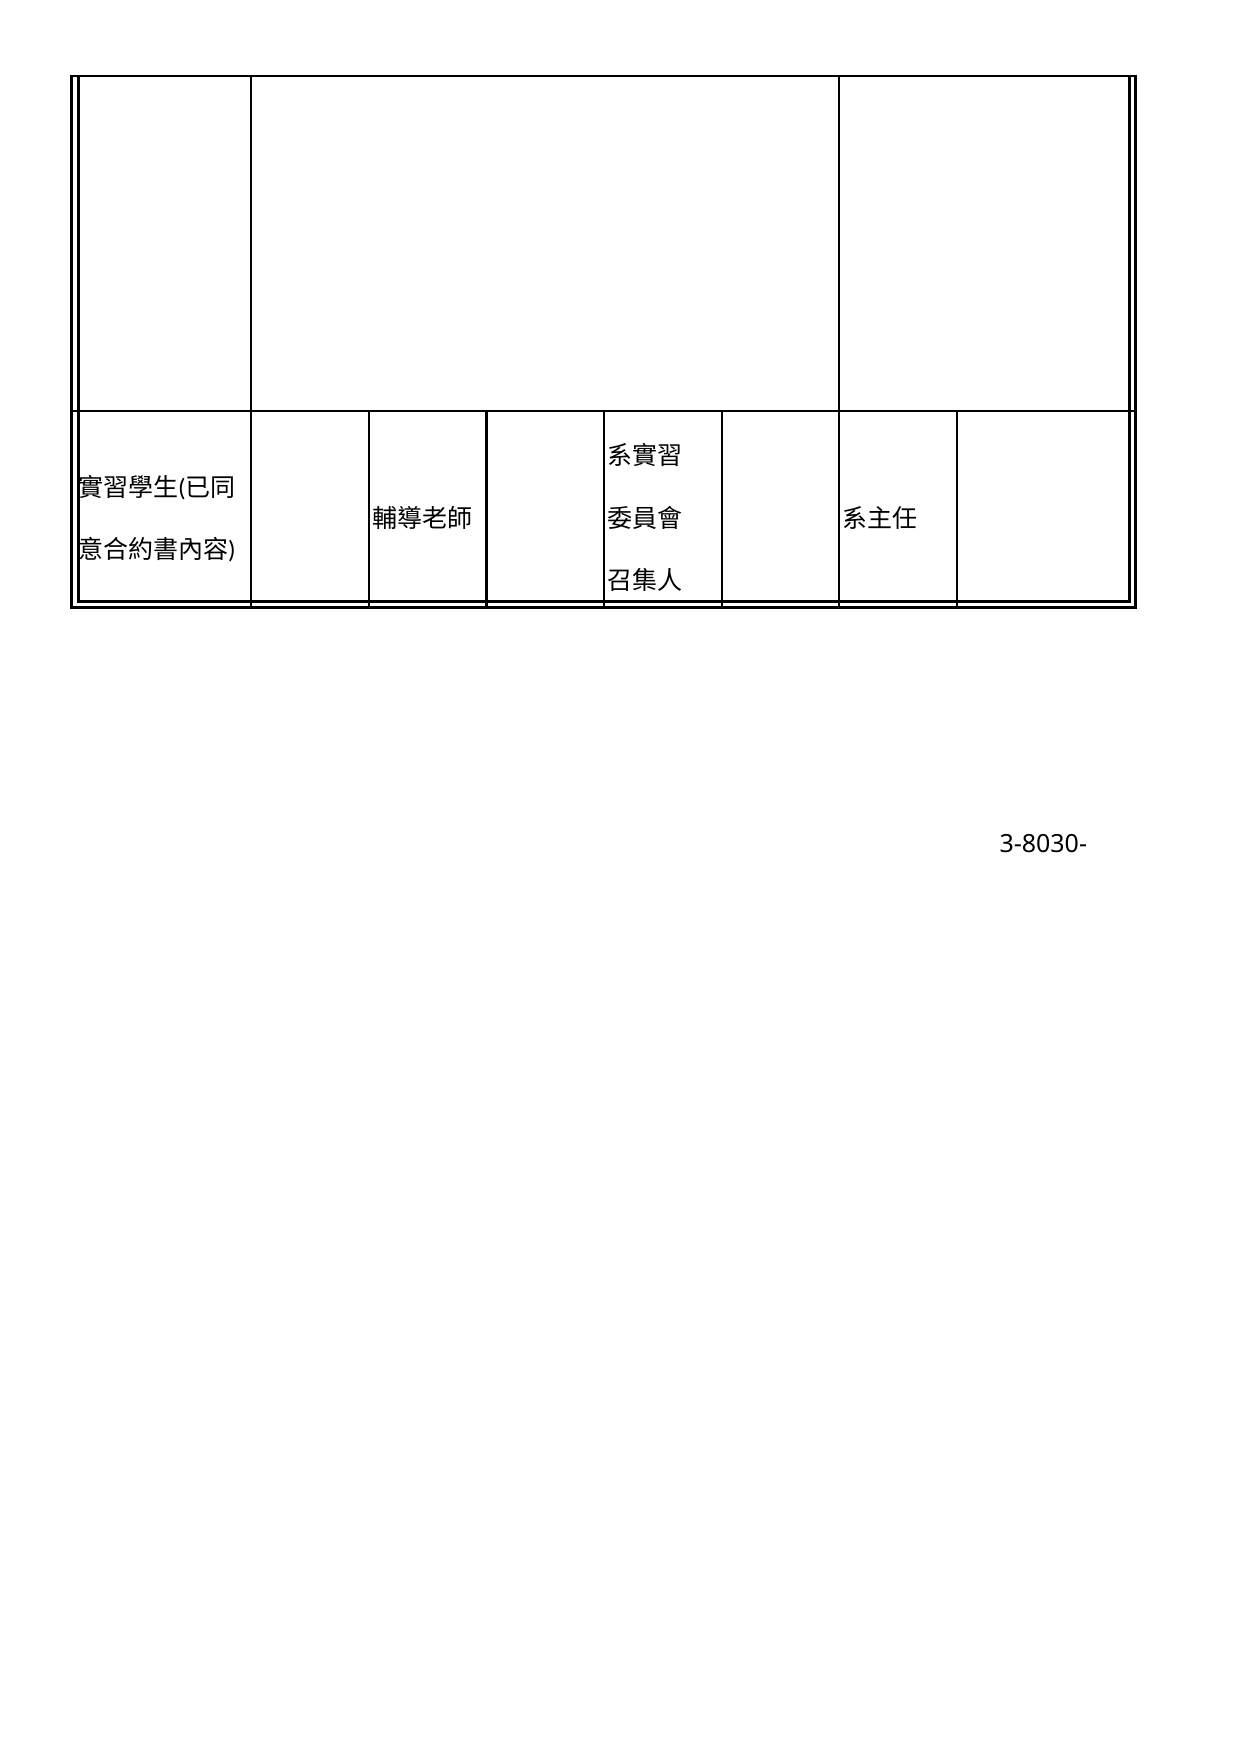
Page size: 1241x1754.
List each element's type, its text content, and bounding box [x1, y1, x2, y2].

table_cell [80, 77, 250, 410]
table_cell 輔導老師 [370, 412, 485, 600]
table_cell 系實習 委員會 召集人 [605, 412, 721, 600]
table_cell 實習學生(已同意合約書內容) [80, 412, 250, 600]
table_cell [252, 412, 368, 600]
table_cell [840, 77, 1128, 410]
text 3-8030-003B [999, 826, 1126, 858]
table_cell [958, 412, 1128, 600]
table_cell [252, 77, 838, 410]
table_cell [723, 412, 838, 600]
table_cell [488, 412, 603, 600]
table_cell 系主任 [840, 412, 956, 600]
